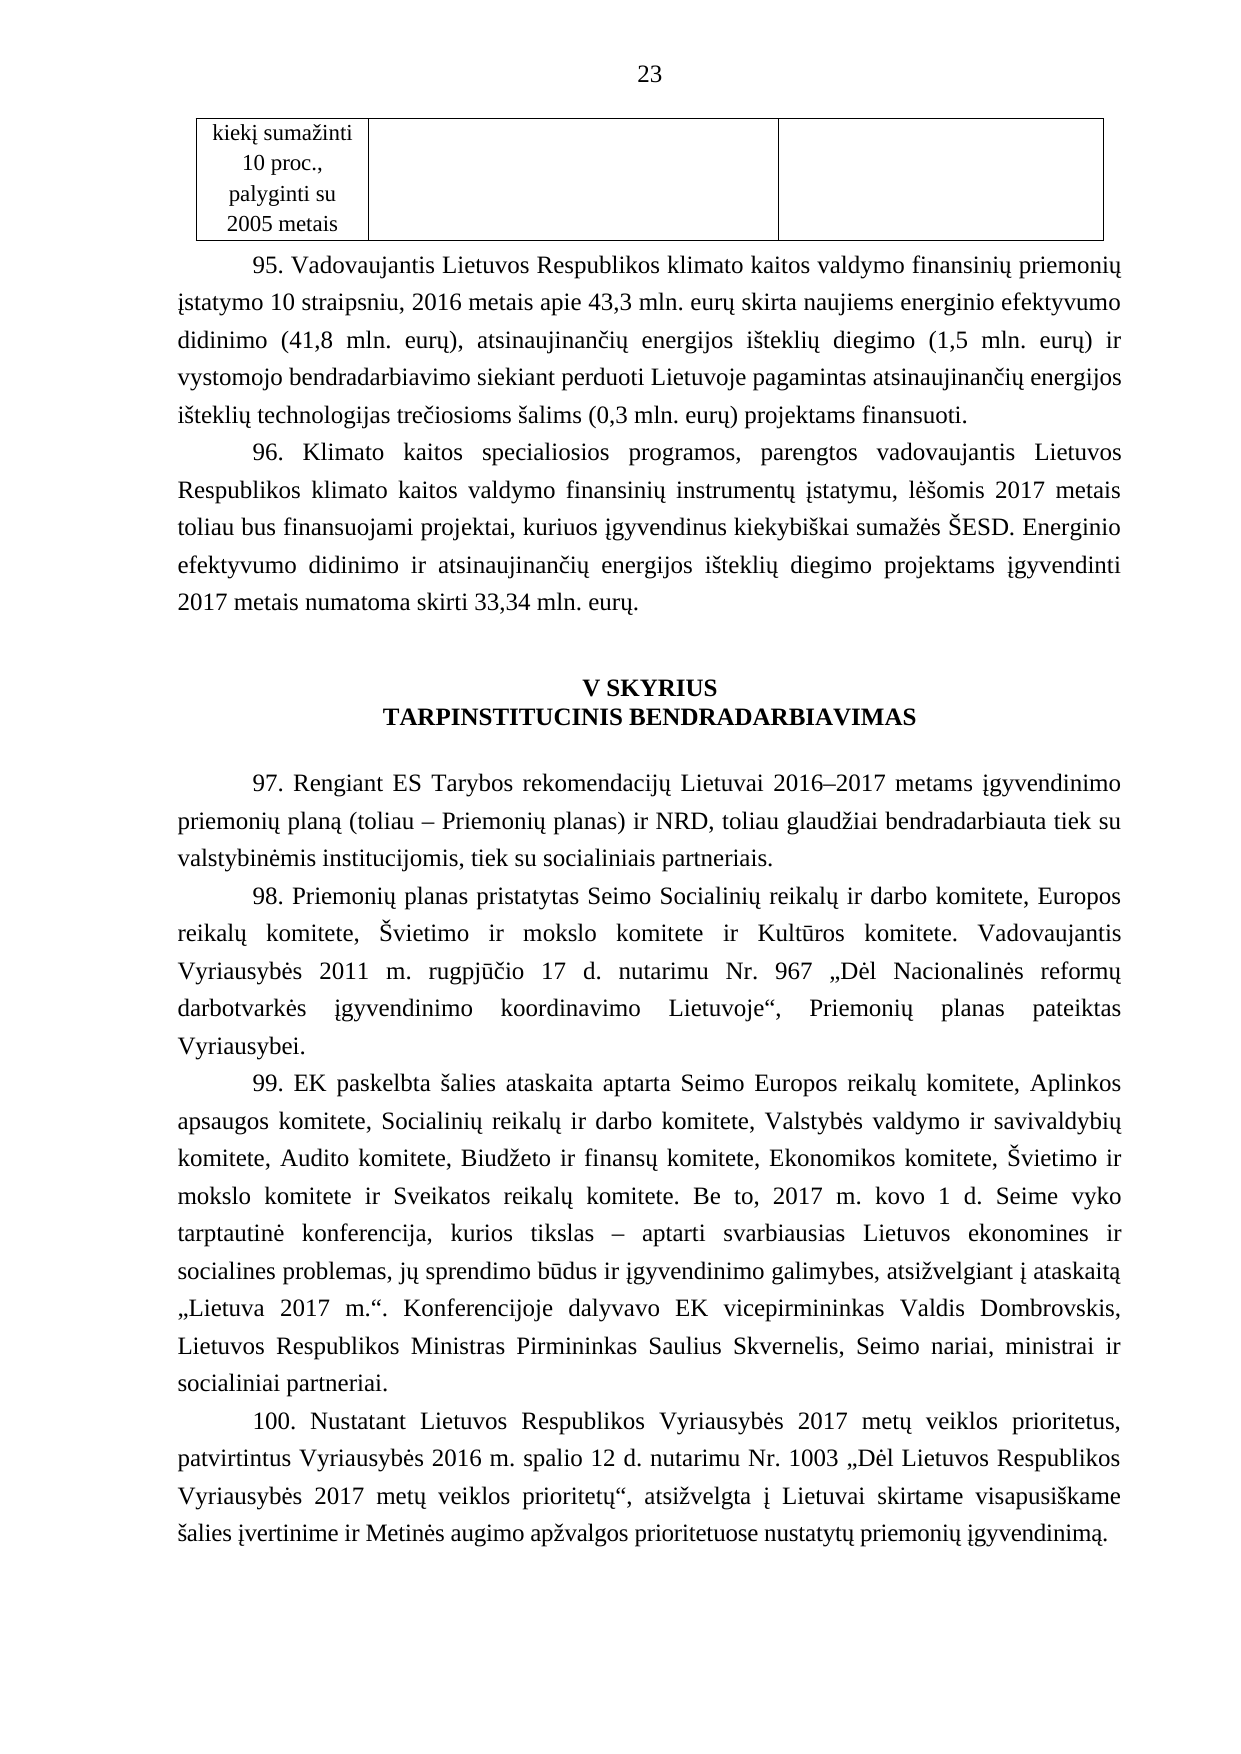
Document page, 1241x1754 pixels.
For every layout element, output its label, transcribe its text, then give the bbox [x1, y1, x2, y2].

table_cell [369, 119, 778, 240]
table_cell kiekį sumažinti 10 proc., palyginti su 2005 metais [197, 119, 368, 240]
text 97. Rengiant ES Tarybos rekomendacijų Lietuvai 2016–2017 metams įgyvendinimo priemonių planą (toliau – Priemonių planas) ir NRD, toliau glaudžiai bendradarbiauta tiek su valstybinėmis institucijomis, tiek su socialiniais partneriais. [177, 760, 1122, 872]
text 98. Priemonių planas pristatytas Seimo Socialinių reikalų ir darbo komitete, Europos reikalų komitete, Švietimo ir mokslo komitete ir Kultūros komitete. Vadovaujantis Vyriausybės 2011 m. rugpjūčio 17 d. nutarimu Nr. 967 „Dėl Nacionalinės reformų darbotvarkės įgyvendinimo koordinavimo Lietuvoje“, Priemonių planas pateiktas Vyriausybei. [177, 872, 1122, 1060]
text 100. Nustatant Lietuvos Respublikos Vyriausybės 2017 metų veiklos prioritetus, patvirtintus Vyriausybės 2016 m. spalio 12 d. nutarimu Nr. 1003 „Dėl Lietuvos Respublikos Vyriausybės 2017 metų veiklos prioritetų“, atsižvelgta į Lietuvai skirtame visapusiškame šalies įvertinime ir Metinės augimo apžvalgos prioritetuose nustatytų priemonių įgyvendinimą. [177, 1397, 1122, 1547]
table_cell [779, 119, 1103, 240]
text V SKYRIUS [177, 673, 1122, 702]
text 99. EK paskelbta šalies ataskaita aptarta Seimo Europos reikalų komitete, Aplinkos apsaugos komitete, Socialinių reikalų ir darbo komitete, Valstybės valdymo ir savivaldybių komitete, Audito komitete, Biudžeto ir finansų komitete, Ekonomikos komitete, Švietimo ir mokslo komitete ir Sveikatos reikalų komitete. Be to, 2017 m. kovo 1 d. Seime vyko tarptautinė konferencija, kurios tikslas – aptarti svarbiausias Lietuvos ekonomines ir socialines problemas, jų sprendimo būdus ir įgyvendinimo galimybes, atsižvelgiant į ataskaitą „Lietuva 2017 m.“. Konferencijoje dalyvavo EK vicepirmininkas Valdis Dombrovskis, Lietuvos Respublikos Ministras Pirmininkas Saulius Skvernelis, Seimo nariai, ministrai ir socialiniai partneriai. [177, 1060, 1122, 1397]
text 95. Vadovaujantis Lietuvos Respublikos klimato kaitos valdymo finansinių priemonių įstatymo 10 straipsniu, 2016 metais apie 43,3 mln. eurų skirta naujiems energinio efektyvumo didinimo (41,8 mln. eurų), atsinaujinančių energijos išteklių diegimo (1,5 mln. eurų) ir vystomojo bendradarbiavimo siekiant perduoti Lietuvoje pagamintas atsinaujinančių energijos išteklių technologijas trečiosioms šalims (0,3 mln. eurų) projektams finansuoti. [177, 241, 1122, 428]
text 96. Klimato kaitos specialiosios programos, parengtos vadovaujantis Lietuvos Respublikos klimato kaitos valdymo finansinių instrumentų įstatymu, lėšomis 2017 metais toliau bus finansuojami projektai, kuriuos įgyvendinus kiekybiškai sumažės ŠESD. Energinio efektyvumo didinimo ir atsinaujinančių energijos išteklių diegimo projektams įgyvendinti 2017 metais numatoma skirti 33,34 mln. eurų. [177, 428, 1122, 616]
text tarpinstitucinis bendradarbiavimas [177, 702, 1122, 731]
